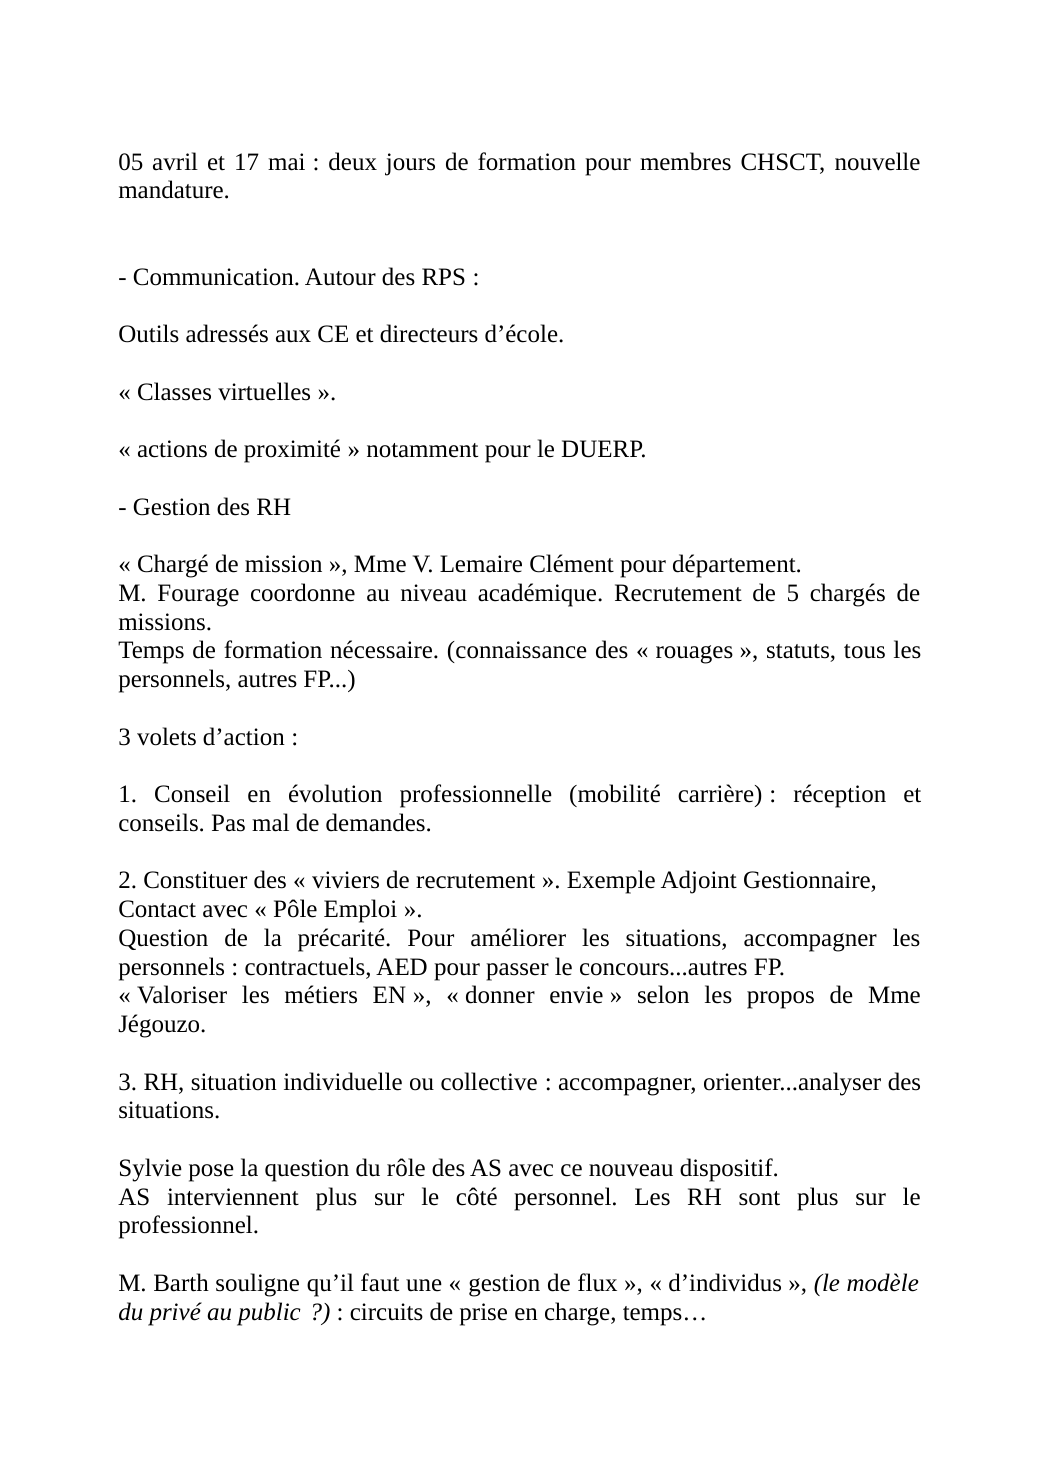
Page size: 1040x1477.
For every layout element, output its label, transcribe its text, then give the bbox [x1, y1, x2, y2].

text Outils adressés aux CE et directeurs d’école. [118, 319, 921, 348]
text 3. RH, situation individuelle ou collective : accompagner, orienter...analyser des situations. [118, 1067, 921, 1124]
text 05 avril et 17 mai : deux jours de formation pour membres CHSCT, nouvelle mandature. [118, 147, 921, 204]
text 3 volets d’action : [118, 722, 921, 751]
text M. Barth souligne qu’il faut une « gestion de flux », « d’individus », (le modèle du privé au public ?) : circuits de prise en charge, temps… [118, 1268, 921, 1326]
text - Gestion des RH [118, 492, 921, 521]
text - Communication. Autour des RPS : [118, 262, 921, 291]
text Temps de formation nécessaire. (connaissance des « rouages », statuts, tous les personnels, autres FP...) [118, 636, 921, 693]
text « actions de proximité » notamment pour le DUERP. [118, 434, 921, 463]
text Question de la précarité. Pour améliorer les situations, accompagner les personnels : contractuels, AED pour passer le concours...autres FP. [118, 923, 921, 981]
text 2. Constituer des « viviers de recrutement ». Exemple Adjoint Gestionnaire, [118, 866, 921, 894]
text 1. Conseil en évolution professionnelle (mobilité carrière) : réception et conseils. Pas mal de demandes. [118, 779, 921, 837]
text M. Fourage coordonne au niveau académique. Recrutement de 5 chargés de missions. [118, 578, 921, 636]
text Sylvie pose la question du rôle des AS avec ce nouveau dispositif. [118, 1153, 921, 1182]
text « Classes virtuelles ». [118, 377, 921, 406]
text « Valoriser les métiers EN », « donner envie » selon les propos de Mme Jégouzo. [118, 981, 921, 1038]
text « Chargé de mission », Mme V. Lemaire Clément pour département. [118, 549, 921, 578]
text AS interviennent plus sur le côté personnel. Les RH sont plus sur le professionnel. [118, 1182, 921, 1239]
text Contact avec « Pôle Emploi ». [118, 894, 921, 923]
